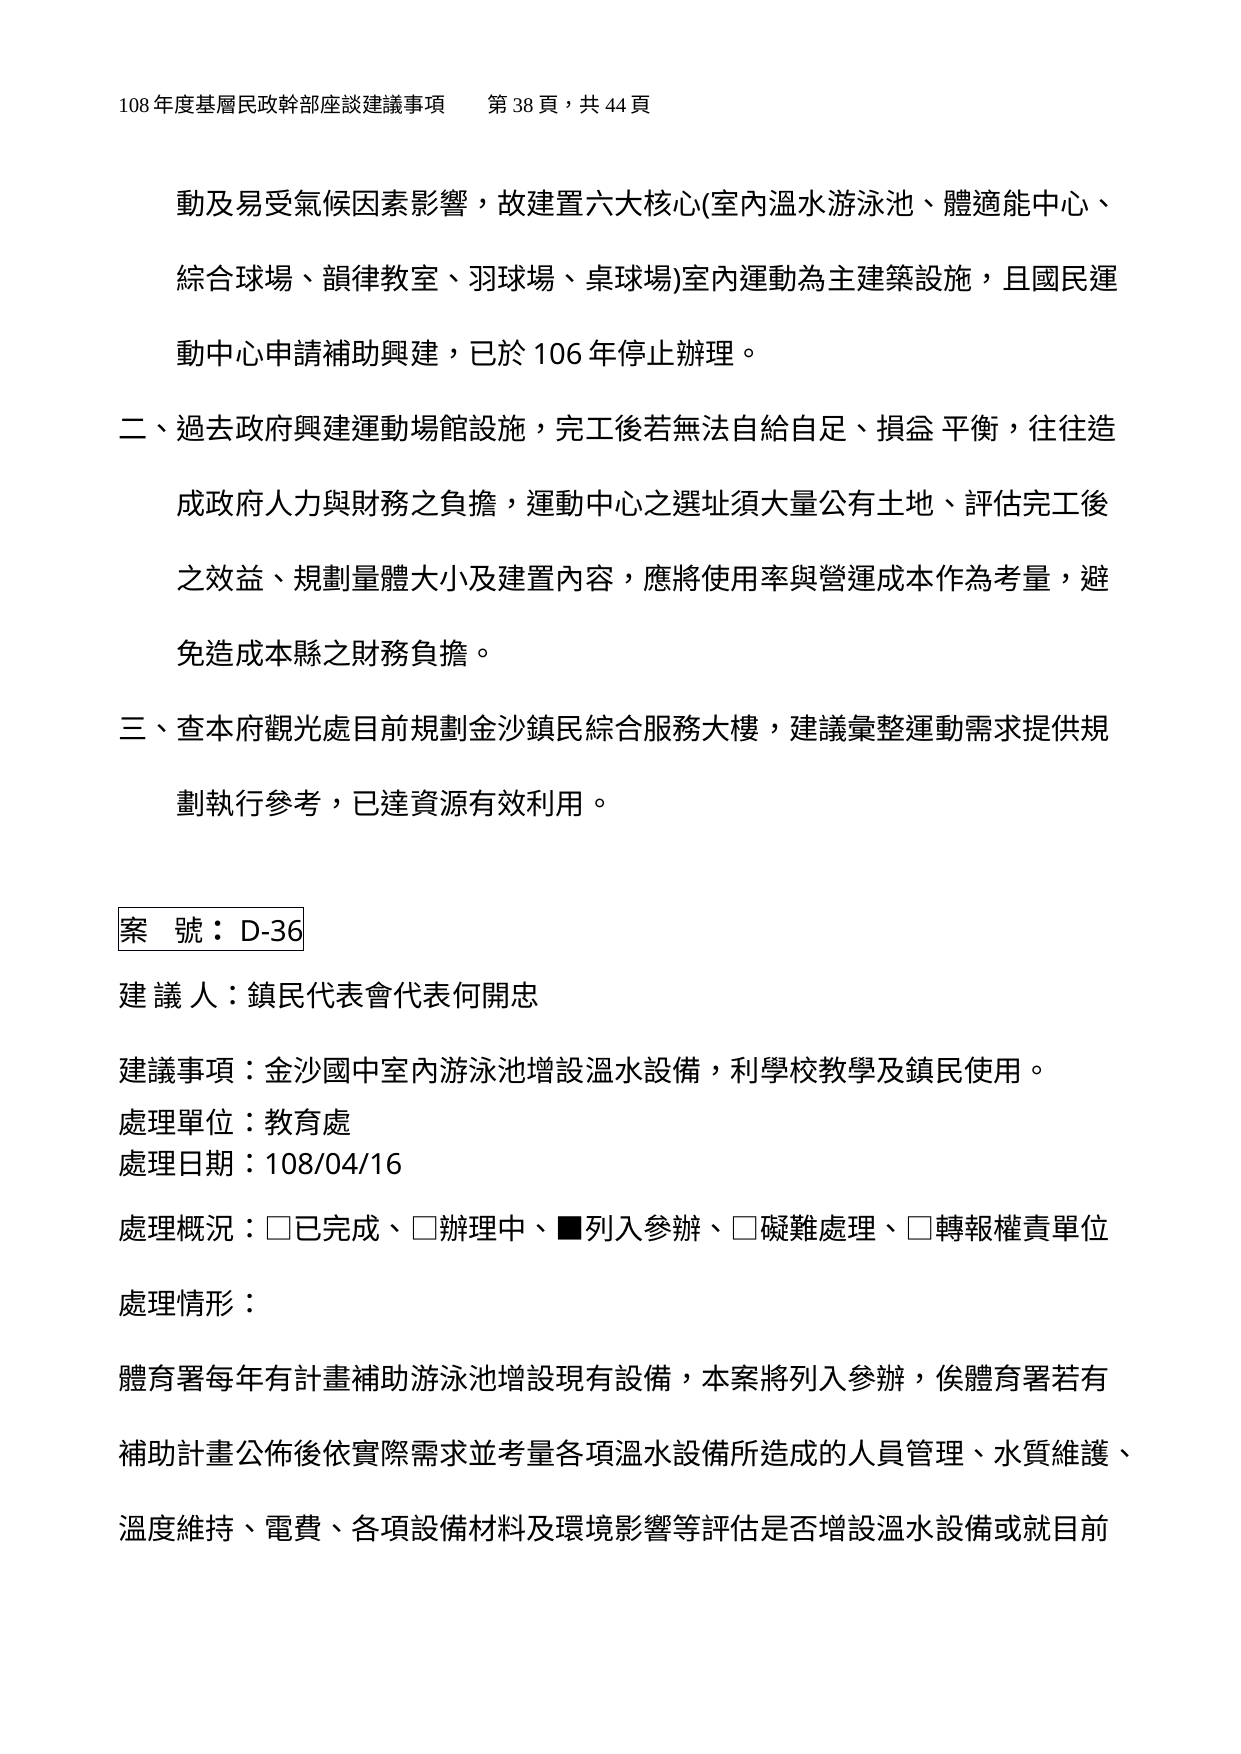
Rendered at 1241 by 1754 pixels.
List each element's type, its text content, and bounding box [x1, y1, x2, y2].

text 處理概況：□已完成、□辦理中、■列入參辦、□礙難處理、□轉報權責單位 [118, 1183, 1122, 1258]
text 建 議 人：鎮民代表會代表何開忠 [118, 950, 1122, 1025]
list 三、查本府觀光處目前規劃金沙鎮民綜合服務大樓，建議彙整運動需求提供規劃執行參考，已達資源有效利用。 [118, 683, 1122, 833]
text 建議事項：金沙國中室內游泳池增設溫水設備，利學校教學及鎮民使用。 [118, 1025, 1122, 1100]
text 處理單位：教育處 [118, 1100, 1122, 1141]
text [304, 908, 1122, 950]
list 體育署每年有計畫補助游泳池增設現有設備，本案將列入參辦，俟體育署若有補助計畫公佈後依實際需求並考量各項溫水設備所造成的人員管理、水質維護、溫度維持、電費、各項設備材料及環境影響等評估是否增設溫水設備或就目前常溫泳池加以改善。 [118, 1333, 1122, 1558]
text 案 號： D-36 [119, 908, 303, 950]
text 處理日期：108/04/16 [118, 1141, 1122, 1183]
list 二、過去政府興建運動場館設施，完工後若無法自給自足、損益 平衡，往往造成政府人力與財務之負擔，運動中心之選址須大量公有土地、評估完工後之效益、規劃量體大小及建置內容，應將使用率與營運成本作為考量，避免造成本縣之財務負擔。 [118, 383, 1122, 683]
list 動及易受氣候因素影響，故建置六大核心(室內溫水游泳池、體適能中心、綜合球場、韻律教室、羽球場、桌球場)室內運動為主建築設施，且國民運動中心申請補助興建，已於106年停止辦理。 [118, 158, 1122, 383]
text 處理情形： [118, 1258, 1122, 1333]
